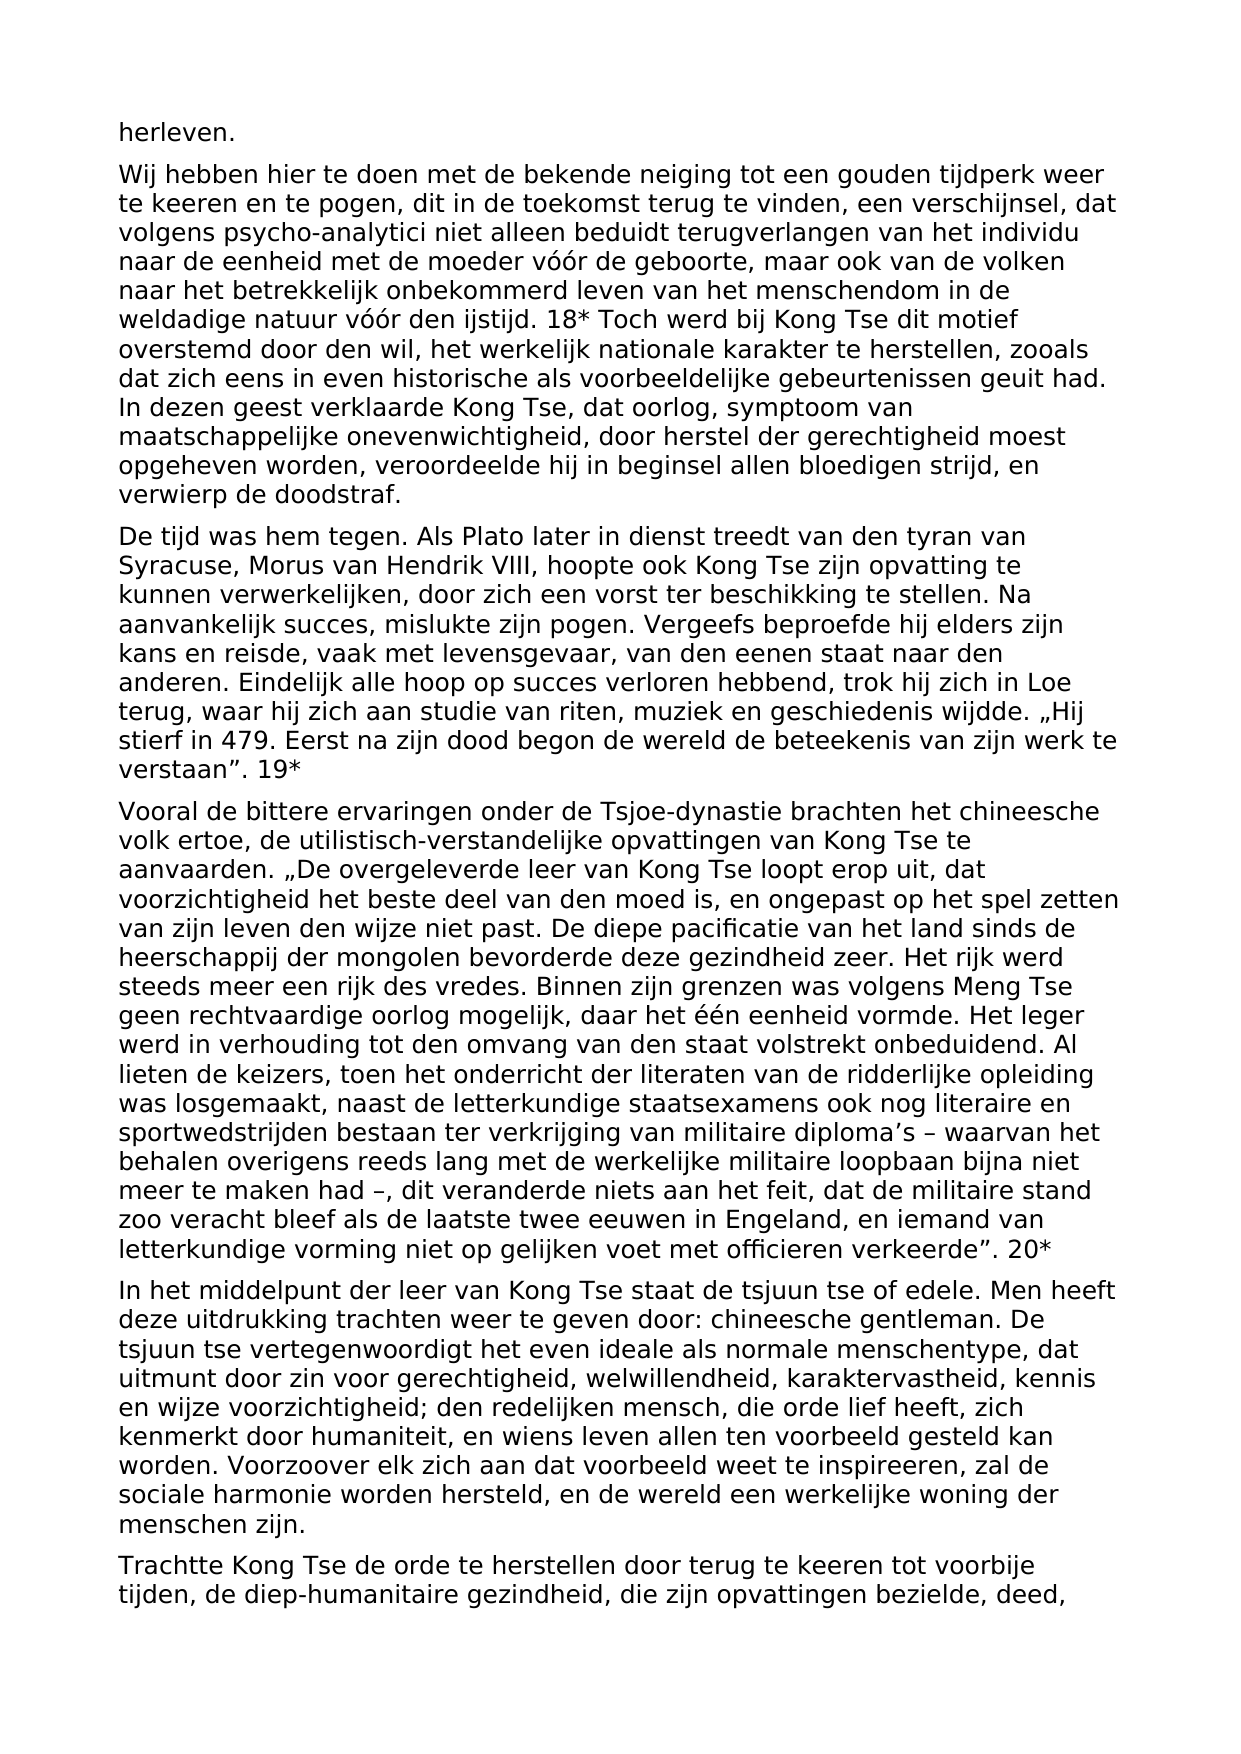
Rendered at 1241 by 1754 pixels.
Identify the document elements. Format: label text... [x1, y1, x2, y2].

text De tijd was hem tegen. Als Plato later in dienst treedt van den tyran van Syracuse, Morus van Hendrik VIII, hoopte ook Kong Tse zijn opvatting te kunnen verwerkelijken, door zich een vorst ter beschikking te stellen. Na aanvankelijk succes, mislukte zijn pogen. Vergeefs beproefde hij elders zijn kans en reisde, vaak met levensgevaar, van den eenen staat naar den anderen. Eindelijk alle hoop op succes verloren hebbend, trok hij zich in Loe terug, waar hij zich aan studie van riten, muziek en geschiedenis wijdde. „Hij stierf in 479. Eerst na zijn dood begon de wereld de beteekenis van zijn werk te verstaan”. 19* [118, 522, 1122, 785]
text Trachtte Kong Tse de orde te herstellen door terug te keeren tot voorbije tijden, de diep-humanitaire gezindheid, die zijn opvattingen bezielde, deed, [118, 1551, 1122, 1610]
text Vooral de bittere ervaringen onder de Tsjoe-dynastie brachten het chineesche volk ertoe, de utilistisch-verstandelijke opvattingen van Kong Tse te aanvaarden. „De overgeleverde leer van Kong Tse loopt erop uit, dat voorzichtigheid het beste deel van den moed is, en ongepast op het spel zetten van zijn leven den wijze niet past. De diepe pacificatie van het land sinds de heerschappij der mongolen bevorderde deze gezindheid zeer. Het rijk werd steeds meer een rijk des vredes. Binnen zijn grenzen was volgens Meng Tse geen rechtvaardige oorlog mogelijk, daar het één eenheid vormde. Het leger werd in verhouding tot den omvang van den staat volstrekt onbeduidend. Al lieten de keizers, toen het onderricht der literaten van de ridderlijke opleiding was losgemaakt, naast de letterkundige staatsexamens ook nog literaire en sportwedstrijden bestaan ter verkrijging van militaire diploma’s – waarvan het behalen overigens reeds lang met de werkelijke militaire loopbaan bijna niet meer te maken had –, dit veranderde niets aan het feit, dat de militaire stand zoo veracht bleef als de laatste twee eeuwen in Engeland, en iemand van letterkundige vorming niet op gelijken voet met officieren verkeerde”. 20* [118, 797, 1122, 1264]
text Wij hebben hier te doen met de bekende neiging tot een gouden tijdperk weer te keeren en te pogen, dit in de toekomst terug te vinden, een verschijnsel, dat volgens psycho-analytici niet alleen beduidt terugverlangen van het individu naar de eenheid met de moeder vóór de geboorte, maar ook van de volken naar het betrekkelijk onbekommerd leven van het menschendom in de weldadige natuur vóór den ijstijd. 18* Toch werd bij Kong Tse dit motief overstemd door den wil, het werkelijk nationale karakter te herstellen, zooals dat zich eens in even historische als voorbeeldelijke gebeurtenissen geuit had. In dezen geest verklaarde Kong Tse, dat oorlog, symptoom van maatschappelijke onevenwichtigheid, door herstel der gerechtigheid moest opgeheven worden, veroordeelde hij in beginsel allen bloedigen strijd, en verwierp de doodstraf. [118, 160, 1122, 510]
text herleven. [118, 118, 1122, 147]
text In het middelpunt der leer van Kong Tse staat de tsjuun tse of edele. Men heeft deze uitdrukking trachten weer te geven door: chineesche gentleman. De tsjuun tse vertegenwoordigt het even ideale als normale menschentype, dat uitmunt door zin voor gerechtigheid, welwillendheid, karaktervastheid, kennis en wijze voorzichtigheid; den redelijken mensch, die orde lief heeft, zich kenmerkt door humaniteit, en wiens leven allen ten voorbeeld gesteld kan worden. Voorzoover elk zich aan dat voorbeeld weet te inspireeren, zal de sociale harmonie worden hersteld, en de wereld een werkelijke woning der menschen zijn. [118, 1276, 1122, 1539]
